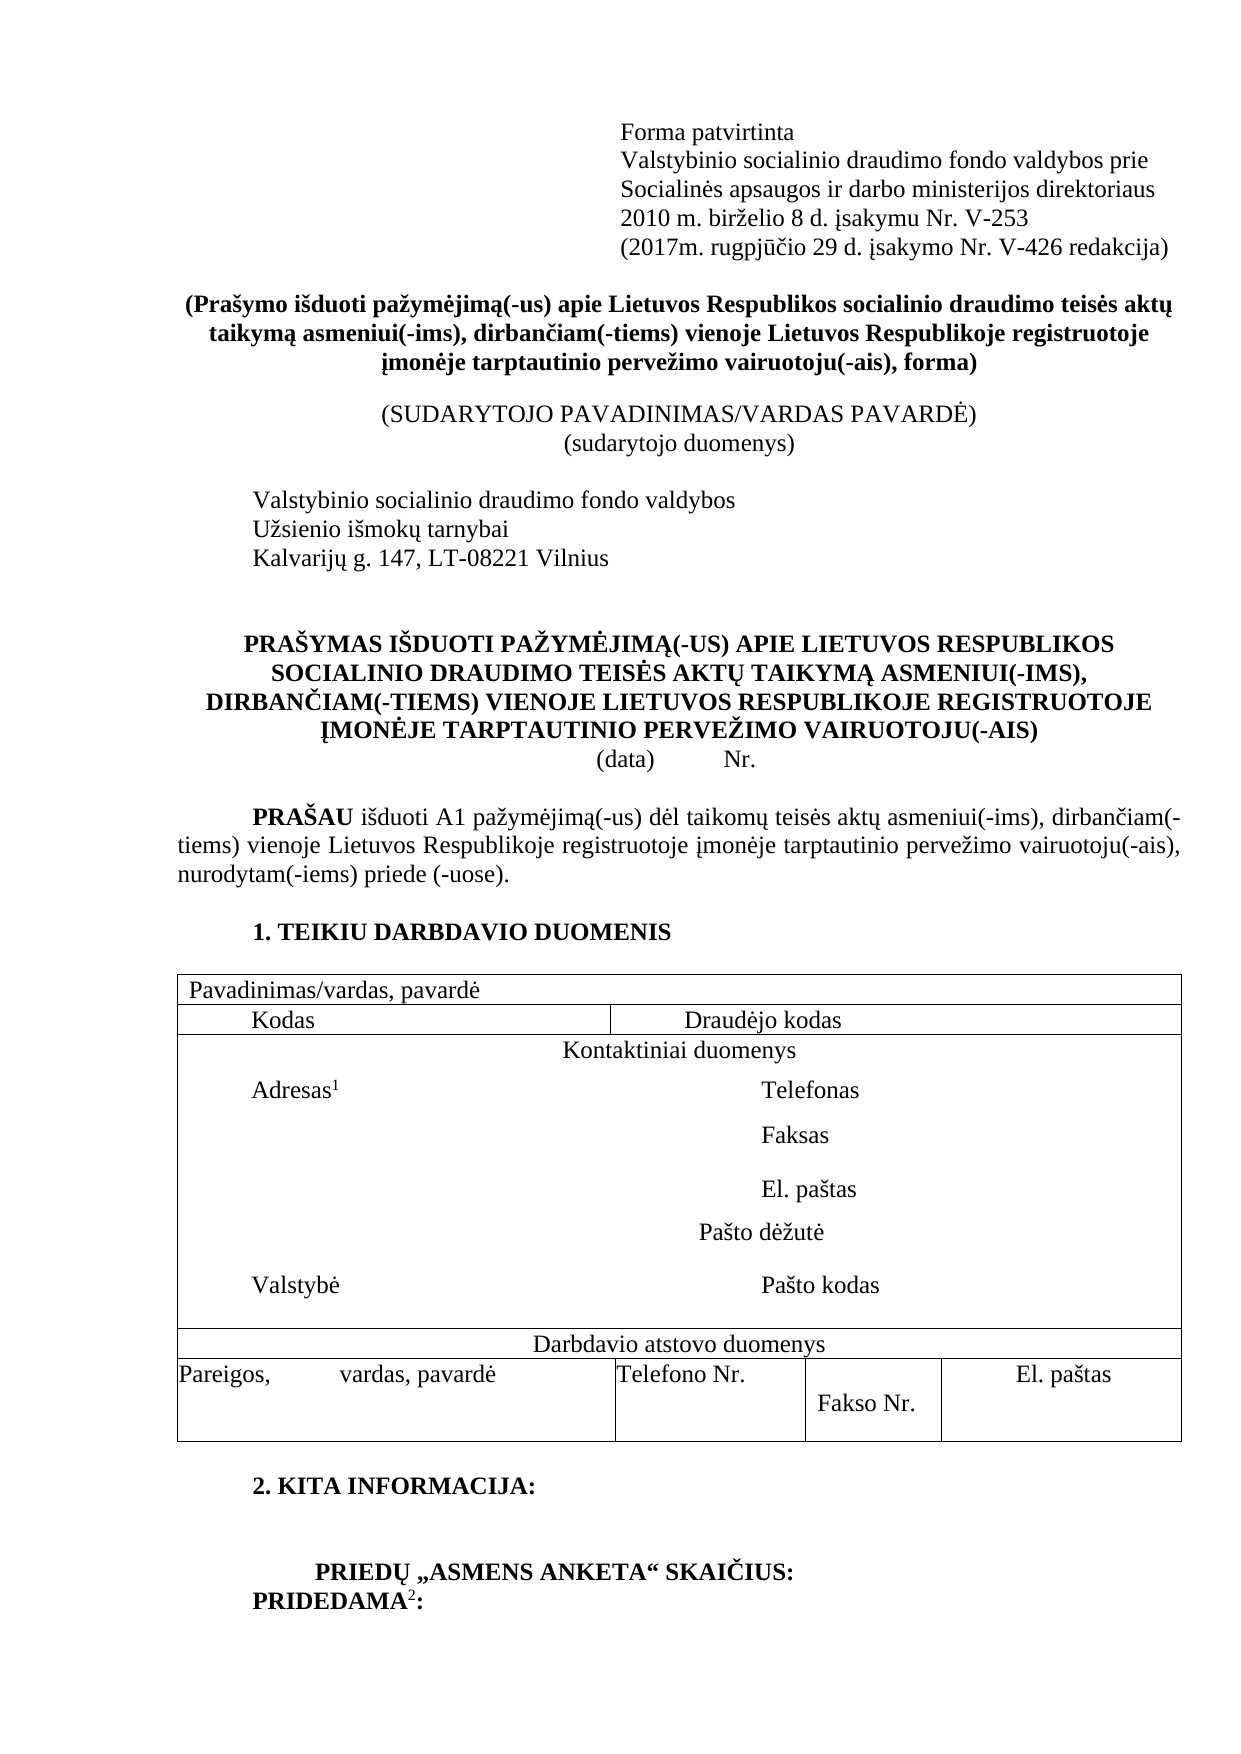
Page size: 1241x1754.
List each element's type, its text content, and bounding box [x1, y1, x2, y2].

table_cell Valstybė [178, 1271, 687, 1328]
table_cell Pašto kodas [687, 1271, 1181, 1328]
text (SUDARYTOJO PAVADINIMAS/VARDAS PAVARDĖ) [177, 399, 1181, 428]
table_cell El. paštas [942, 1359, 1181, 1441]
text PRAŠYMAS IŠDUOTI PAŽYMĖJIMĄ(-US) APIE LIETUVOS RESPUBLIKOS SOCIALINIO DRAUDIMO TEISĖS AKTŲ TAIKYMĄ ASMENIUI(-IMS), DIRBANČIAM(-TIEMS) VIENOJE LIETUVOS RESPUBLIKOJE REGISTRUOTOJE ĮMONĖJE TARPTAUTINIO PERVEŽIMO VAIRUOTOJU(-AIS) [177, 629, 1181, 744]
text 1. TEIKIU DARBDAVIO DUOMENIS [177, 917, 1181, 946]
table_cell Faksas [687, 1120, 1181, 1174]
table_cell Telefono Nr. [616, 1359, 805, 1441]
text 2. KITA INFORMACIJA: [177, 1471, 1181, 1499]
table_cell Fakso Nr. [806, 1359, 941, 1441]
text Kalvarijų g. 147, LT-08221 Vilnius [177, 543, 1181, 572]
table_cell Pareigos, vardas, pavardė [178, 1359, 615, 1441]
text (Prašymo išduoti pažymėjimą(-us) apie Lietuvos Respublikos socialinio draudimo teisės aktų taikymą asmeniui(-ims), dirbančiam(-tiems) vienoje Lietuvos Respublikoje registruotoje įmonėje tarptautinio pervežimo vairuotoju(-ais), forma) [177, 289, 1181, 375]
text Valstybinio socialinio draudimo fondo valdybos prie Socialinės apsaugos ir darbo ministerijos direktoriaus 2010 m. birželio 8 d. įsakymu Nr. V-253 [620, 145, 1181, 232]
table_cell El. paštas [687, 1174, 1181, 1217]
text (2017m. rugpjūčio 29 d. įsakymo Nr. V-426 redakcija) [620, 232, 1181, 260]
text Forma patvirtinta [620, 117, 1181, 145]
text PRIEDŲ „ASMENS ANKETA“ SKAIČIUS: [177, 1557, 1181, 1586]
table_cell Pašto dėžutė [687, 1217, 1181, 1271]
text Valstybinio socialinio draudimo fondo valdybos [177, 486, 1181, 514]
text Užsienio išmokų tarnybai [177, 514, 1181, 543]
text (sudarytojo duomenys) [177, 428, 1181, 457]
table_header Pavadinimas/vardas, pavardė [178, 975, 1181, 1004]
table_cell Kontaktiniai duomenys [178, 1035, 1181, 1076]
table_cell Telefonas [687, 1076, 1181, 1120]
text PRAŠAU išduoti A1 pažymėjimą(-us) dėl taikomų teisės aktų asmeniui(-ims), dirbančiam(-tiems) vienoje Lietuvos Respublikoje registruotoje įmonėje tarptautinio pervežimo vairuotoju(-ais), nurodytam(-iems) priede (-uose). [177, 802, 1181, 888]
table_cell Kodas [178, 1005, 610, 1034]
table_cell Draudėjo kodas [611, 1005, 1181, 1034]
table_cell Adresas1 [178, 1076, 687, 1271]
table_cell Darbdavio atstovo duomenys [178, 1329, 1181, 1358]
text (data) Nr. [177, 744, 1181, 773]
text PRIDEDAMA2: [177, 1586, 1181, 1614]
